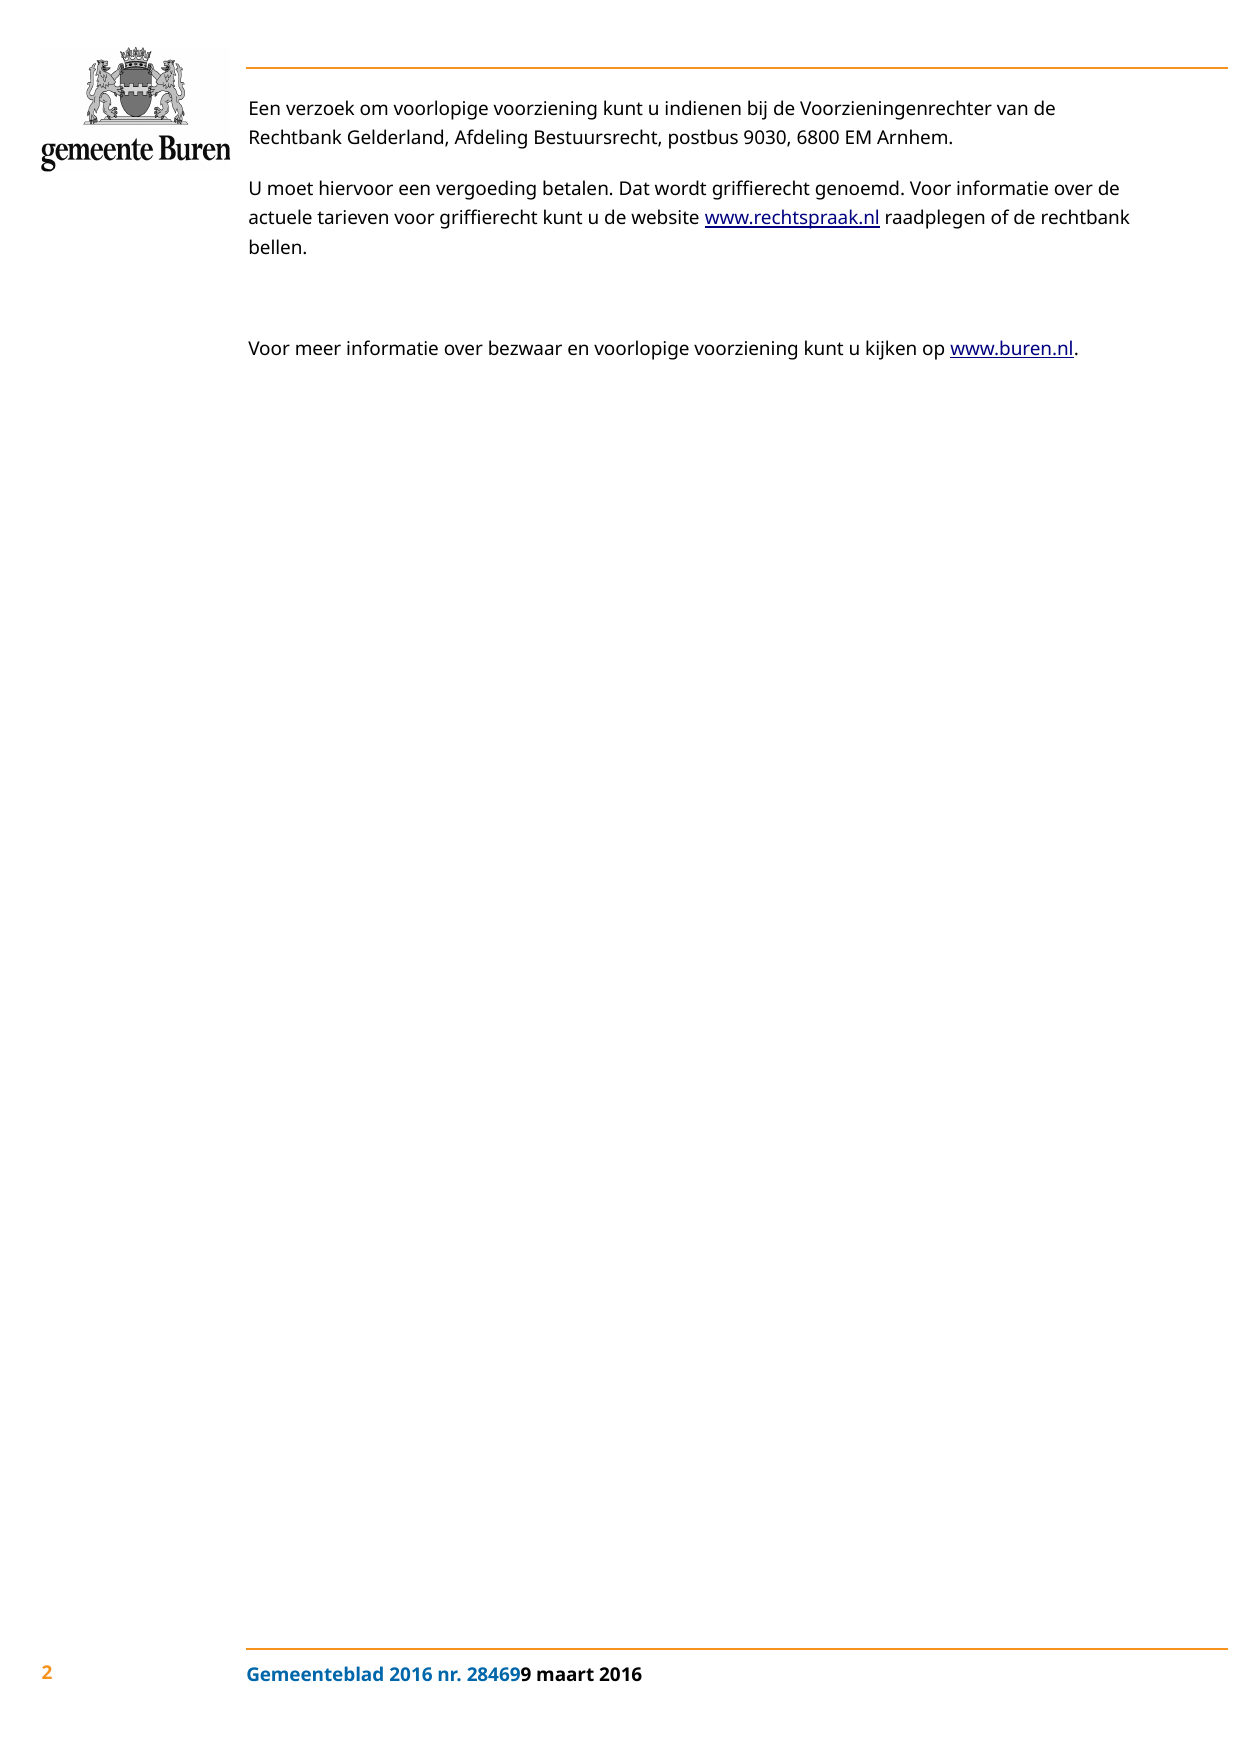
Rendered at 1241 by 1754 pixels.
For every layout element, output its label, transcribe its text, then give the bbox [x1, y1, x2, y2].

text Voor meer informatie over bezwaar en voorlopige voorziening kunt u kijken op www.buren.nl. [248, 335, 1152, 361]
picture [41, 47, 231, 172]
text Een verzoek om voorlopige voorziening kunt u indienen bij de Voorzieningenrechter van de Rechtbank Gelderland, Afdeling Bestuursrecht, postbus 9030, 6800 EM Arnhem. [248, 95, 1152, 150]
text U moet hiervoor een vergoeding betalen. Dat wordt griffierecht genoemd. Voor informatie over de actuele tarieven voor griffierecht kunt u de website www.rechtspraak.nl raadplegen of de rechtbank bellen. [248, 175, 1152, 260]
